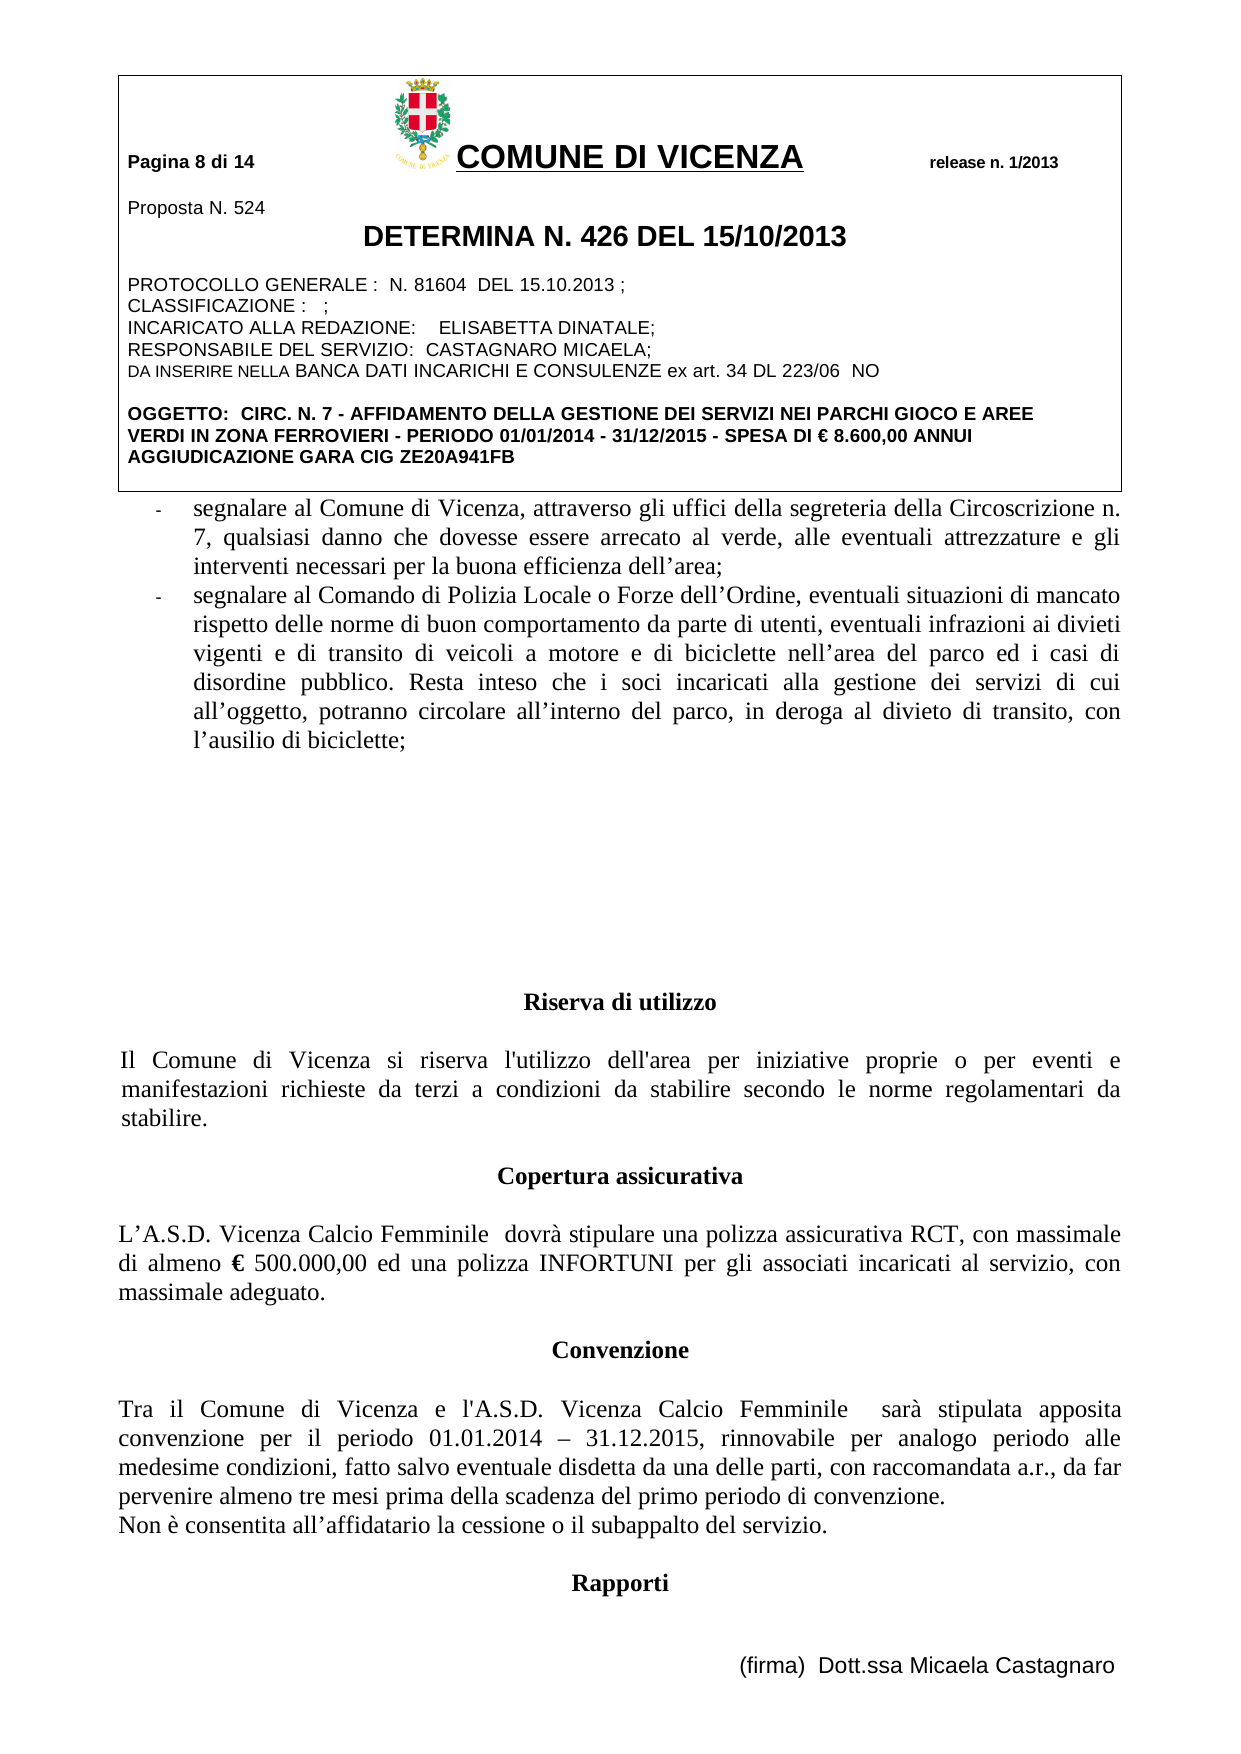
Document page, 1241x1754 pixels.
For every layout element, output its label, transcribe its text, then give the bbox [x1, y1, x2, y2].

list segnalare al Comando di Polizia Locale o Forze dell’Ordine, eventuali situazioni di mancato rispetto delle norme di buon comportamento da parte di utenti, eventuali infrazioni ai divieti vigenti e di transito di veicoli a motore e di biciclette nell’area del parco ed i casi di disordine pubblico. Resta inteso che i soci incaricati alla gestione dei servizi di cui all’oggetto, potranno circolare all’interno del parco, in deroga al divieto di transito, con l’ausilio di biciclette; [156, 580, 1122, 754]
picture [394, 78, 451, 169]
text Tra il Comune di Vicenza e l'A.S.D. Vicenza Calcio Femminile sarà stipulata apposita convenzione per il periodo 01.01.2014 – 31.12.2015, rinnovabile per analogo periodo alle medesime condizioni, fatto salvo eventuale disdetta da una delle parti, con raccomandata a.r., da far pervenire almeno tre mesi prima della scadenza del primo periodo di convenzione. [118, 1393, 1122, 1510]
text Convenzione [118, 1335, 1122, 1364]
text Riserva di utilizzo [118, 987, 1122, 1016]
text Il Comune di Vicenza si riserva l'utilizzo dell'area per iniziative proprie o per eventi e manifestazioni richieste da terzi a condizioni da stabilire secondo le norme regolamentari da stabilire. [120, 1045, 1122, 1132]
text Non è consentita all’affidatario la cessione o il subappalto del servizio. [118, 1510, 1122, 1539]
text Rapporti [118, 1568, 1122, 1597]
text Copertura assicurativa [118, 1161, 1122, 1190]
list segnalare al Comune di Vicenza, attraverso gli uffici della segreteria della Circoscrizione n. 7, qualsiasi danno che dovesse essere arrecato al verde, alle eventuali attrezzature e gli interventi necessari per la buona efficienza dell’area; [156, 492, 1122, 580]
text L’A.S.D. Vicenza Calcio Femminile dovrà stipulare una polizza assicurativa RCT, con massimale di almeno € 500.000,00 ed una polizza INFORTUNI per gli associati incaricati al servizio, con massimale adeguato. [118, 1219, 1122, 1306]
